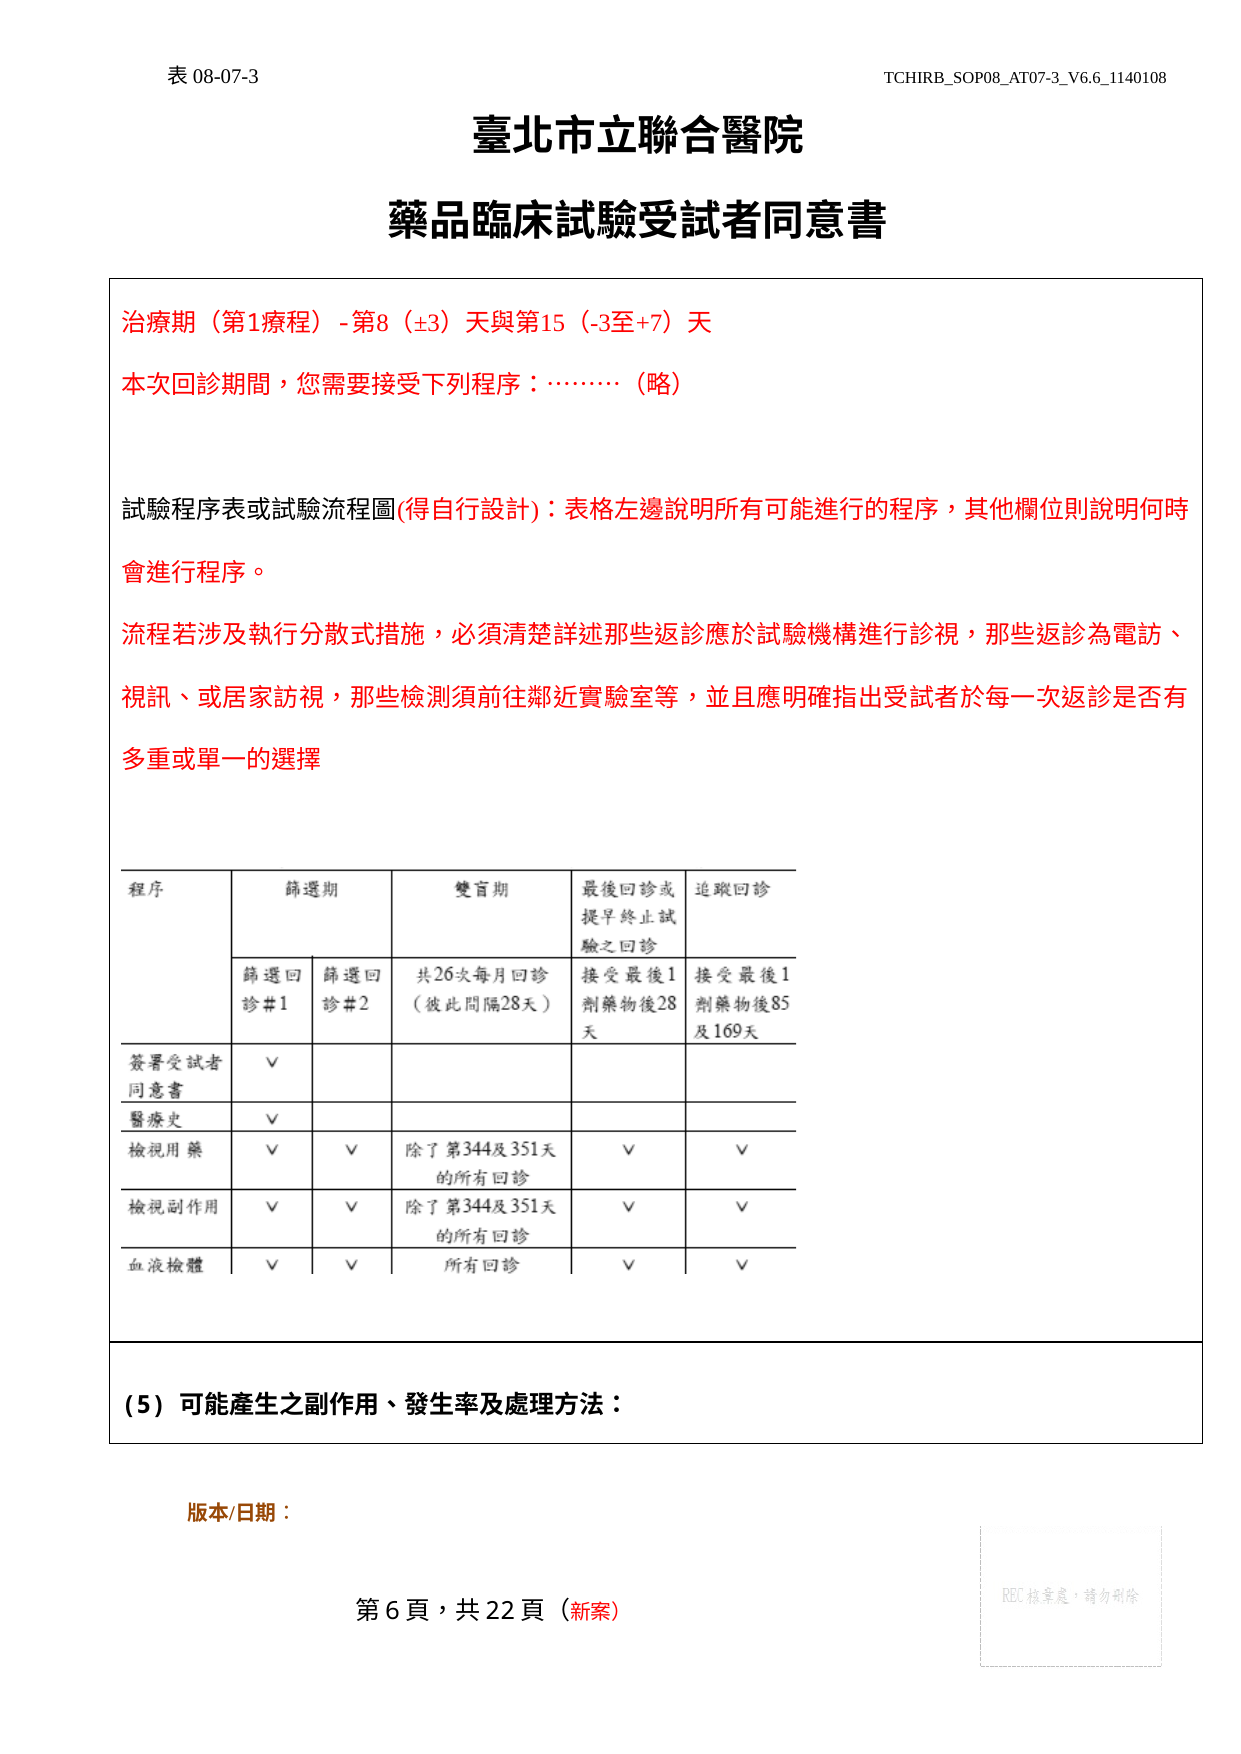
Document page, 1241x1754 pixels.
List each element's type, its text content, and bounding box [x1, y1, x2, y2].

table_cell 治療期（第1療程）-第8（±3）天與第15（-3至+7）天 本次回診期間，您需要接受下列程序：………（略） 試驗程序表或試驗流程圖(得自行設計)：表格左邊說明所有可能進行的程序，其他欄位則說明何時會進行程序。 流程若涉及執行分散式措施，必須清楚詳述那些返診應於試驗機構進行診視，那些返診為電訪、視訊、或居家訪視，那些檢測須前往鄰近實驗室等，並且應明確指出受試者於每一次返診是否有多重或單一的選擇 [110, 279, 1202, 1341]
table_cell 可能產生之副作用、發生率及處理方法： 與試驗藥物相關的風險 (本試驗使用藥物的副作用) 填寫範例： 所有試驗藥物都可能造成副作用，而您可能會經歷也可能不會發生下列清單中的副作用。 副作用： A副作用(載明此副作用之發生率) B副作用(載明此副作用之發生率) 觀察到的嚴重副作用及處理方式： 本試驗可能會有其他的副作用，但目前還不清楚。參加試驗期間，試驗醫師及其他試驗人員會定期監測您是否發生副作用。必要時，將安排您進行額外的訪視及檢測。如果您發生副作用，敬請告知您的試驗醫師及其他試驗人員，試驗醫師會依您的情況決定給予適當處置。 與試驗過程相關的風險 填寫範例： 在試驗進行的過程中，您可能會感到不適，某些檢驗可能會有危險，例如：採集血液樣本、心電圖檢測、肝臟切片檢查…等。 採集血液樣本：從手臂上抽血可能會引起部位疼痛、瘀青、頭昏眼花，而在很低的機率下可能會發生感染。處理方式為抽血後需按壓抽血部位至少5分鐘；瘀青可以熱敷方式緩解；頭昏眼花則需靜坐或平躺休息。若抽血處感染請立即與本研究主持人 醫師聯絡，臺北市立聯合醫院將提供您必要之醫療照護 空腹可能引起頭暈、頭痛、胃不舒服或暈倒。處理方式為靜坐休息，抽血後盡快進食。 心電圖貼片可能會使皮膚泛紅或發癢，會輕微感到不適，不需處理。 肝臟切片檢查可能相關的風險，包括腹部出血，肝血腫，肝管出血，菌血症，膽汁性腹膜炎，胸膜炎，或相鄰的器官等，發生率為0.06％至0.32％，在最壞的情況下，可能導致死亡，但機會是低於1/10000至1/12000。醫護人員會在檢查後隨時監測您的狀況，提供立即的處理。 如果您出現任何上述嚴重或危險的副作用，您應該儘速： 1. 撥打電話聯絡24小時緊急聯絡人。 2. 視需要前往最近的急診室。 [110, 1343, 1202, 1442]
